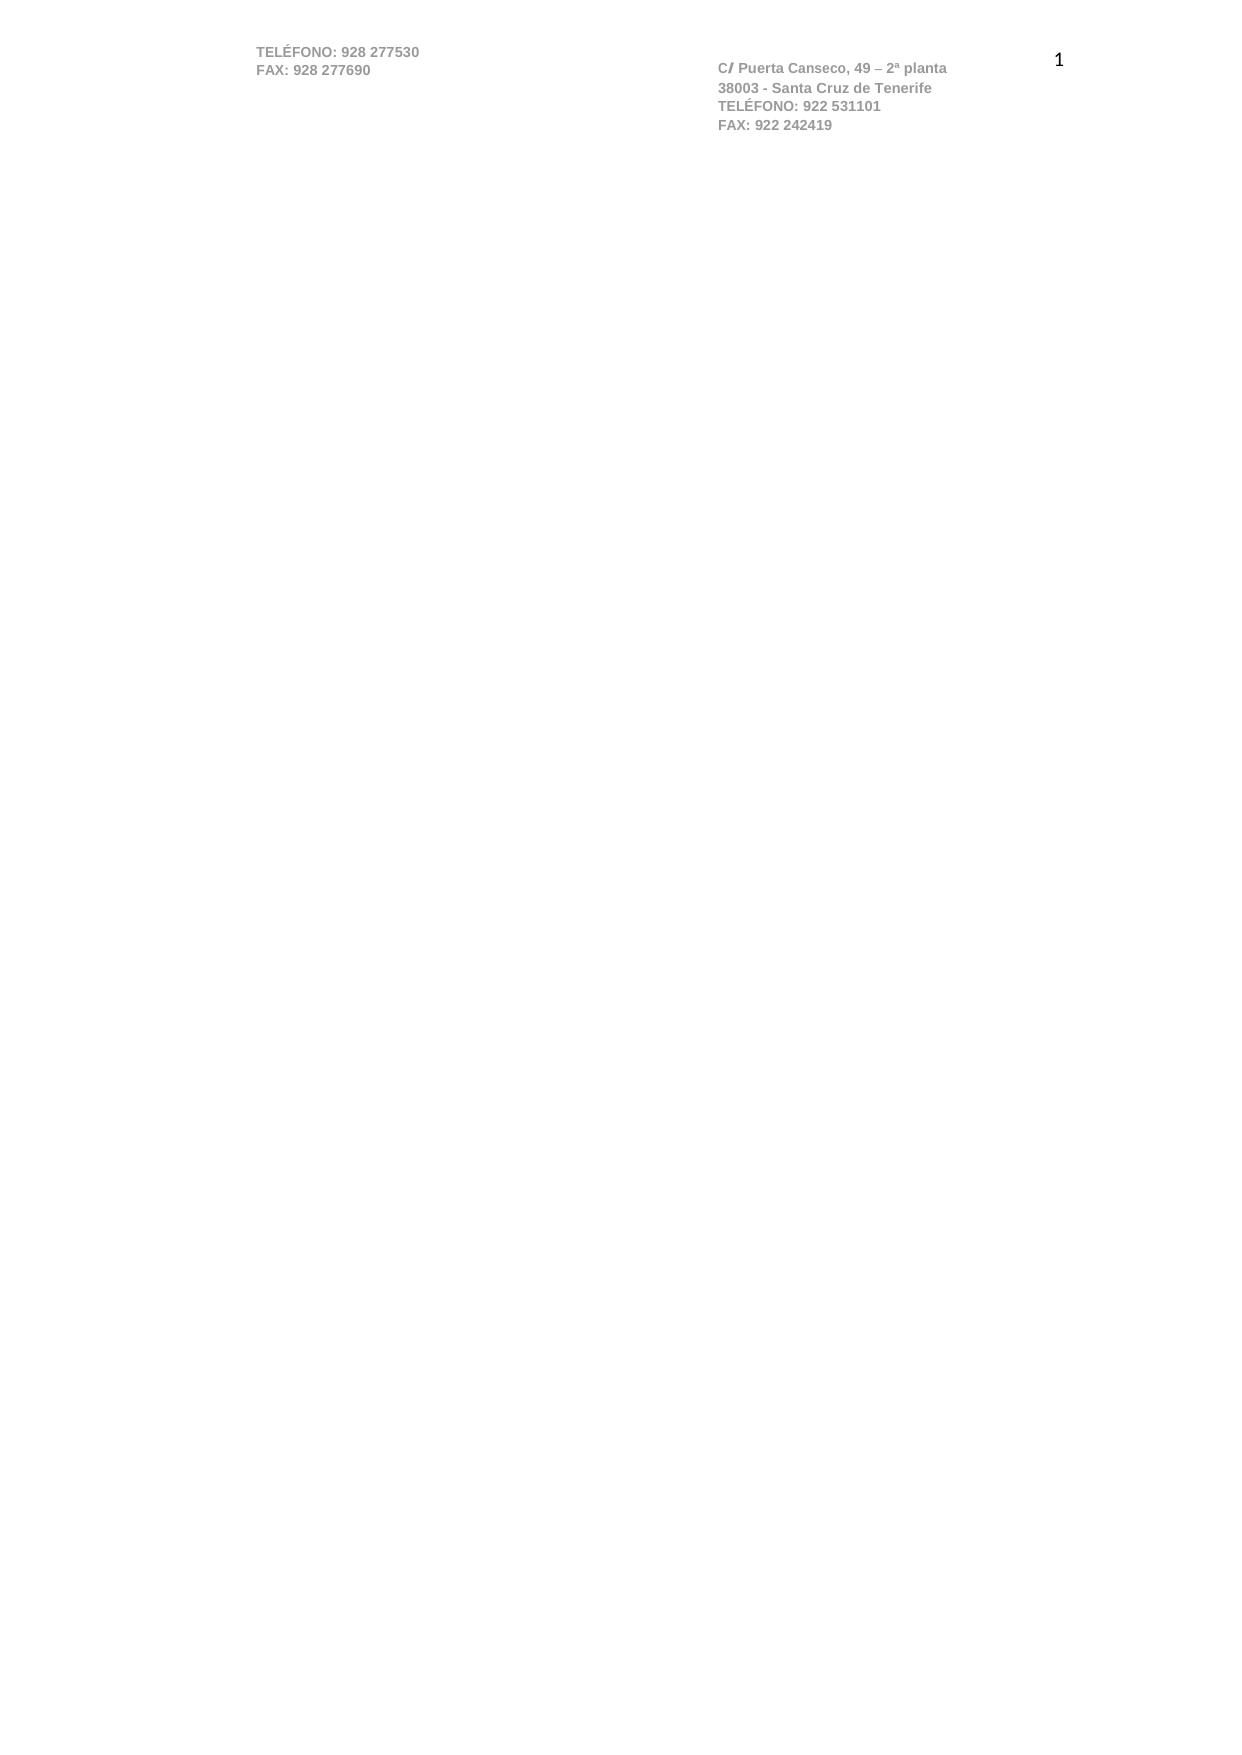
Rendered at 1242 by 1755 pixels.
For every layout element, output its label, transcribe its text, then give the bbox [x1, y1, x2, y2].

text TELÉFONO: 928 277530 [256, 44, 505, 61]
text FAX: 922 242419 [718, 116, 1123, 133]
text TELÉFONO: 922 531101 [718, 98, 1123, 115]
text 38003 - Santa Cruz de Tenerife [718, 80, 1123, 97]
text C/ Puerta Canseco, 49 – 2ª planta 1 [718, 46, 1123, 79]
text FAX: 928 277690 [256, 62, 505, 79]
